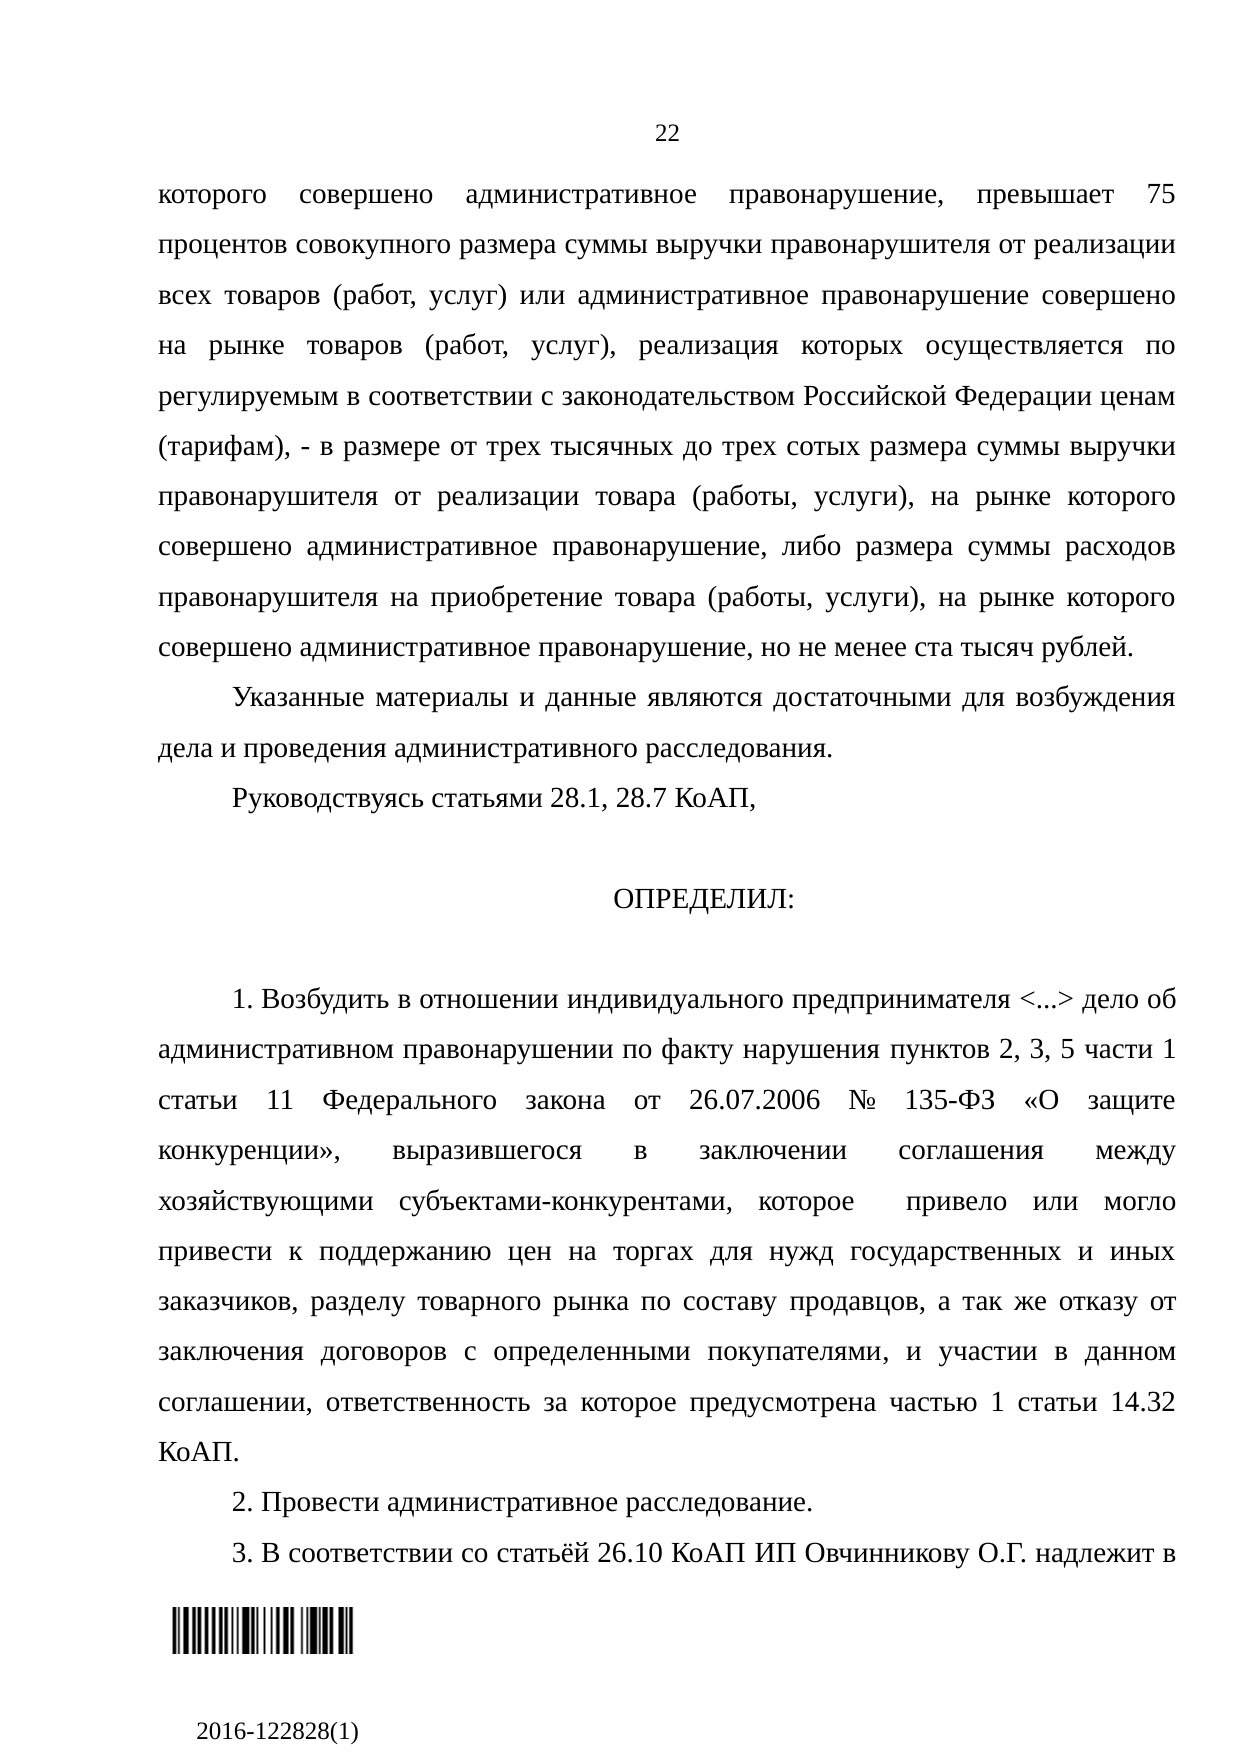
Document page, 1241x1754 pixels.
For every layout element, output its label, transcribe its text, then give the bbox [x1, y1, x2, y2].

text Руководствуясь статьями 28.1, 28.7 КоАП, [158, 780, 1177, 814]
text 2. Провести административное расследование. [158, 1484, 1177, 1518]
text 3. В соответствии со статьёй 26.10 КоАП ИП Овчинникову О.Г. надлежит в [158, 1535, 1177, 1568]
text Указанные материалы и данные являются достаточными для возбуждения дела и проведения административного расследования. [158, 679, 1177, 763]
text ОПРЕДЕЛИЛ: [158, 881, 1177, 914]
text 1. Возбудить в отношении индивидуального предпринимателя <...> дело об административном правонарушении по факту нарушения пунктов 2, 3, 5 части 1 статьи 11 Федерального закона от 26.07.2006 № 135-ФЗ «О защите конкуренции», выразившегося в заключении соглашения между хозяйствующими субъектами-конкурентами, которое привело или могло привести к поддержанию цен на торгах для нужд государственных и иных заказчиков, разделу товарного рынка по составу продавцов, а так же отказу от заключения договоров с определенными покупателями, и участии в данном соглашении, ответственность за которое предусмотрена частью 1 статьи 14.32 КоАП. [158, 981, 1177, 1468]
text которого совершено административное правонарушение, превышает 75 процентов совокупного размера суммы выручки правонарушителя от реализации всех товаров (работ, услуг) или административное правонарушение совершено на рынке товаров (работ, услуг), реализация которых осуществляется по регулируемым в соответствии с законодательством Российской Федерации ценам (тарифам), - в размере от трех тысячных до трех сотых размера суммы выручки правонарушителя от реализации товара (работы, услуги), на рынке которого совершено административное правонарушение, либо размера суммы расходов правонарушителя на приобретение товара (работы, услуги), на рынке которого совершено административное правонарушение, но не менее ста тысяч рублей. [158, 176, 1177, 663]
picture [157, 1607, 371, 1654]
